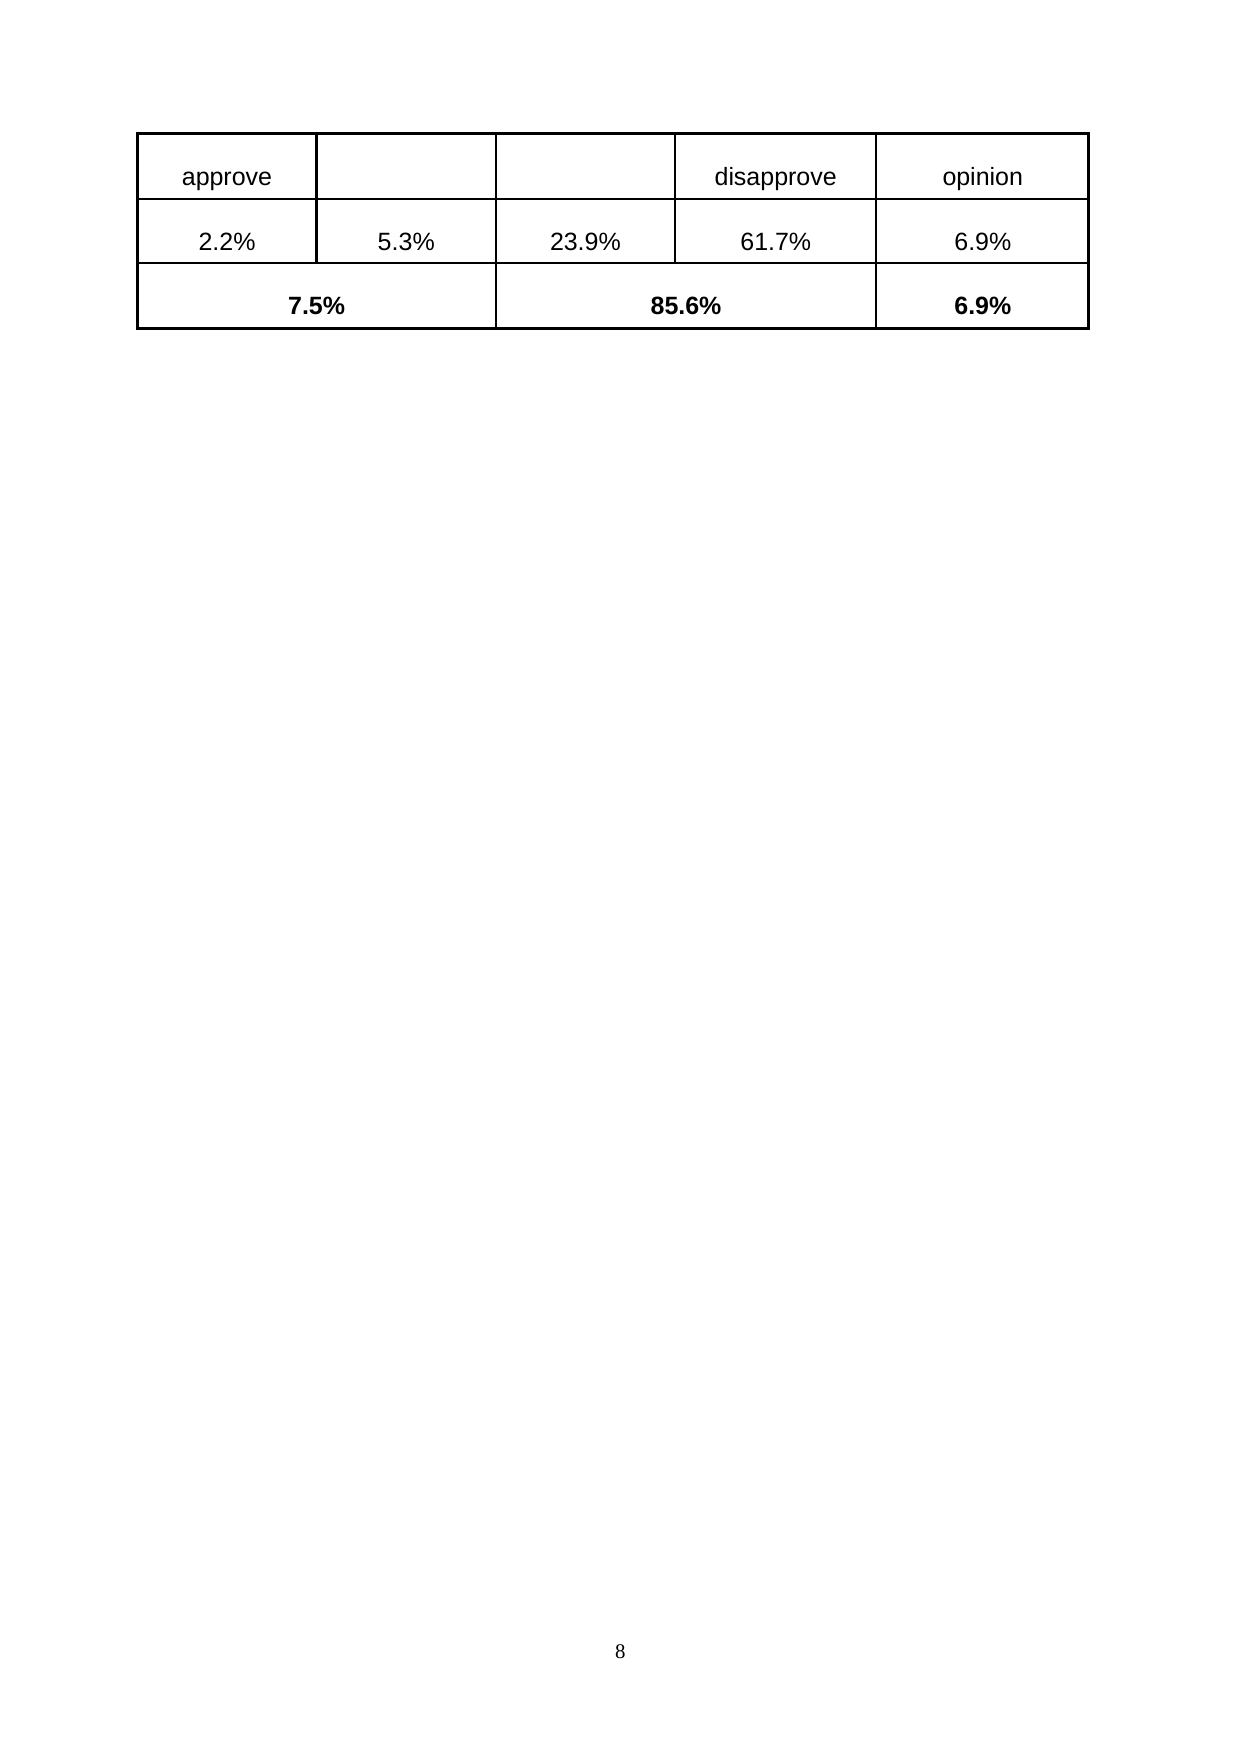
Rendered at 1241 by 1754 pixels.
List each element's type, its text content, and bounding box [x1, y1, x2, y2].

table_header opinion [877, 135, 1087, 197]
table_header approve [139, 135, 315, 197]
table_cell 61.7% [676, 200, 875, 262]
table_cell 85.6% [497, 264, 875, 327]
table_header [318, 135, 495, 197]
table_cell 23.9% [497, 200, 674, 262]
table_cell 5.3% [318, 200, 495, 262]
table_header [497, 135, 674, 197]
table_cell 7.5% [139, 264, 495, 327]
table_header disapprove [676, 135, 875, 197]
table_cell 6.9% [877, 264, 1087, 327]
table_cell 6.9% [877, 200, 1087, 262]
table_cell 2.2% [139, 200, 315, 262]
